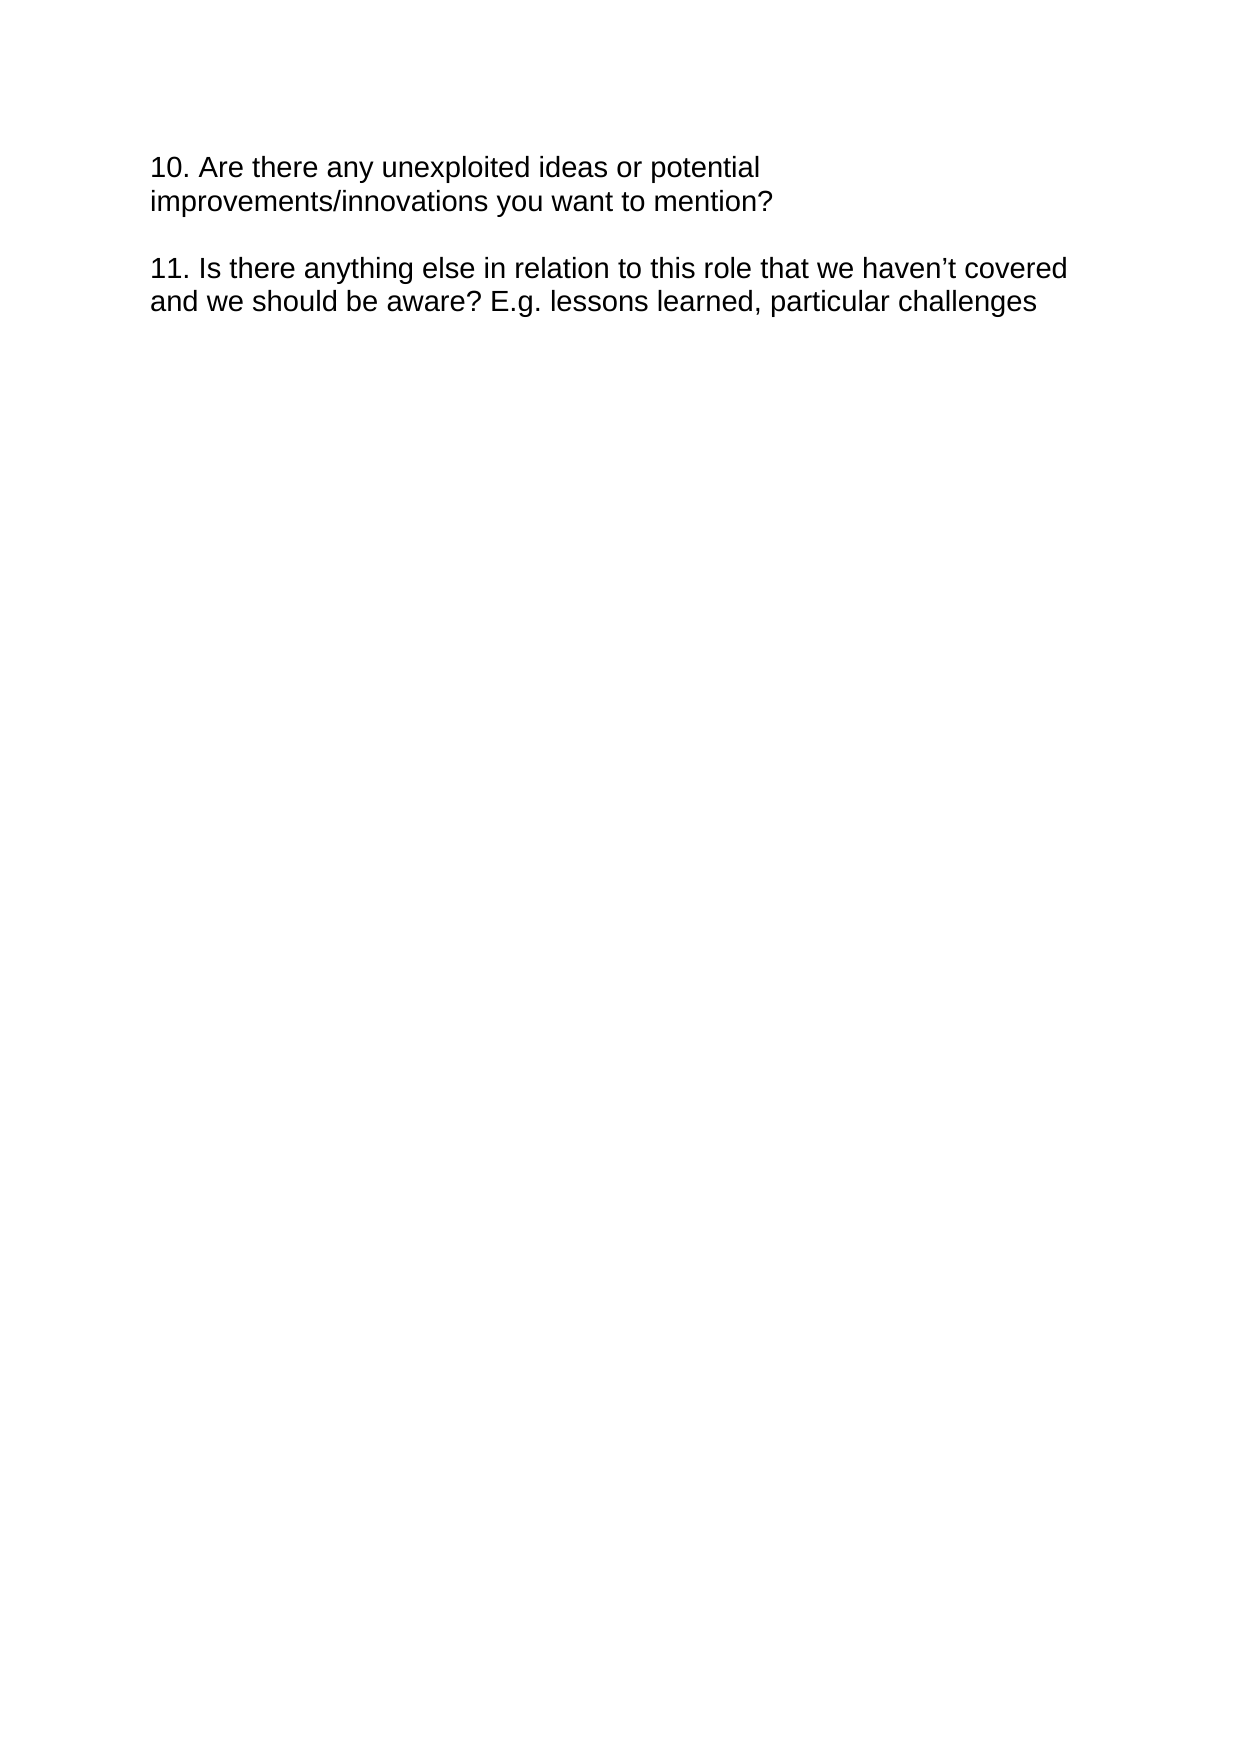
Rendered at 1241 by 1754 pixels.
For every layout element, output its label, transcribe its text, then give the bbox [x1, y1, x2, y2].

text 11. Is there anything else in relation to this role that we haven’t covered and we should be aware? E.g. lessons learned, particular challenges [150, 251, 1090, 318]
text 10. Are there any unexploited ideas or potential improvements/innovations you want to mention? [150, 150, 1090, 217]
